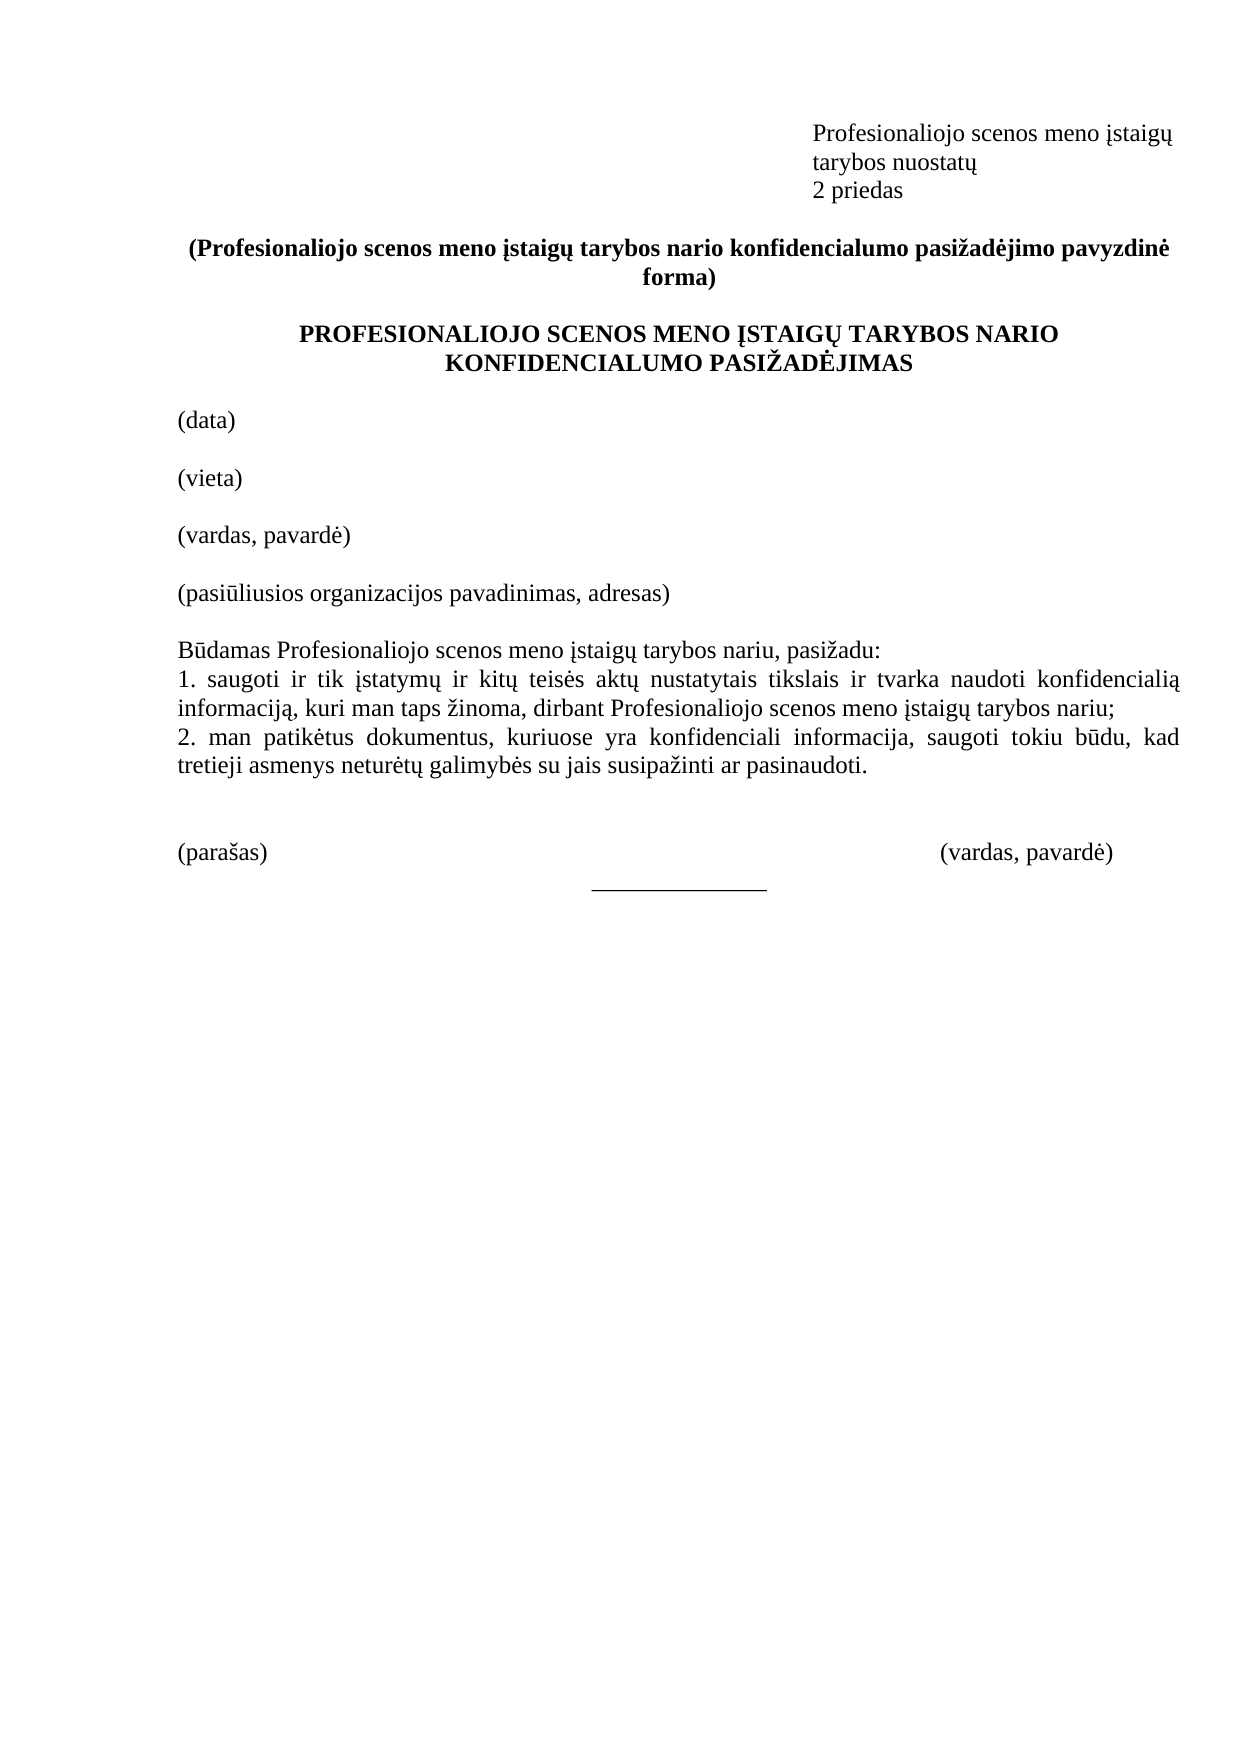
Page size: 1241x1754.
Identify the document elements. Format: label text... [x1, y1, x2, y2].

text ______________ [177, 866, 1181, 894]
text (vieta) [177, 463, 1181, 492]
text tarybos nuostatų [812, 147, 1181, 176]
text Profesionaliojo scenos meno įstaigų [812, 118, 1181, 147]
text Būdamas Profesionaliojo scenos meno įstaigų tarybos nariu, pasižadu: [177, 636, 1181, 664]
text (vardas, pavardė) [177, 521, 1181, 549]
text PROFESIONALIOJO SCENOS MENO ĮSTAIGŲ TARYBOS NARIO KONFIDENCIALUMO PASIŽADĖJIMAS [177, 319, 1181, 377]
text 1. saugoti ir tik įstatymų ir kitų teisės aktų nustatytais tikslais ir tvarka naudoti konfidencialią informaciją, kuri man taps žinoma, dirbant Profesionaliojo scenos meno įstaigų tarybos nariu; [177, 664, 1181, 722]
text 2. man patikėtus dokumentus, kuriuose yra konfidenciali informacija, saugoti tokiu būdu, kad tretieji asmenys neturėtų galimybės su jais susipažinti ar pasinaudoti. [177, 722, 1181, 779]
text 2 priedas [812, 176, 1181, 204]
text (parašas) (vardas, pavardė) [177, 837, 1181, 866]
text (pasiūliusios organizacijos pavadinimas, adresas) [177, 578, 1181, 607]
text (Profesionaliojo scenos meno įstaigų tarybos nario konfidencialumo pasižadėjimo pavyzdinė forma) [177, 233, 1181, 291]
text (data) [177, 406, 1181, 434]
